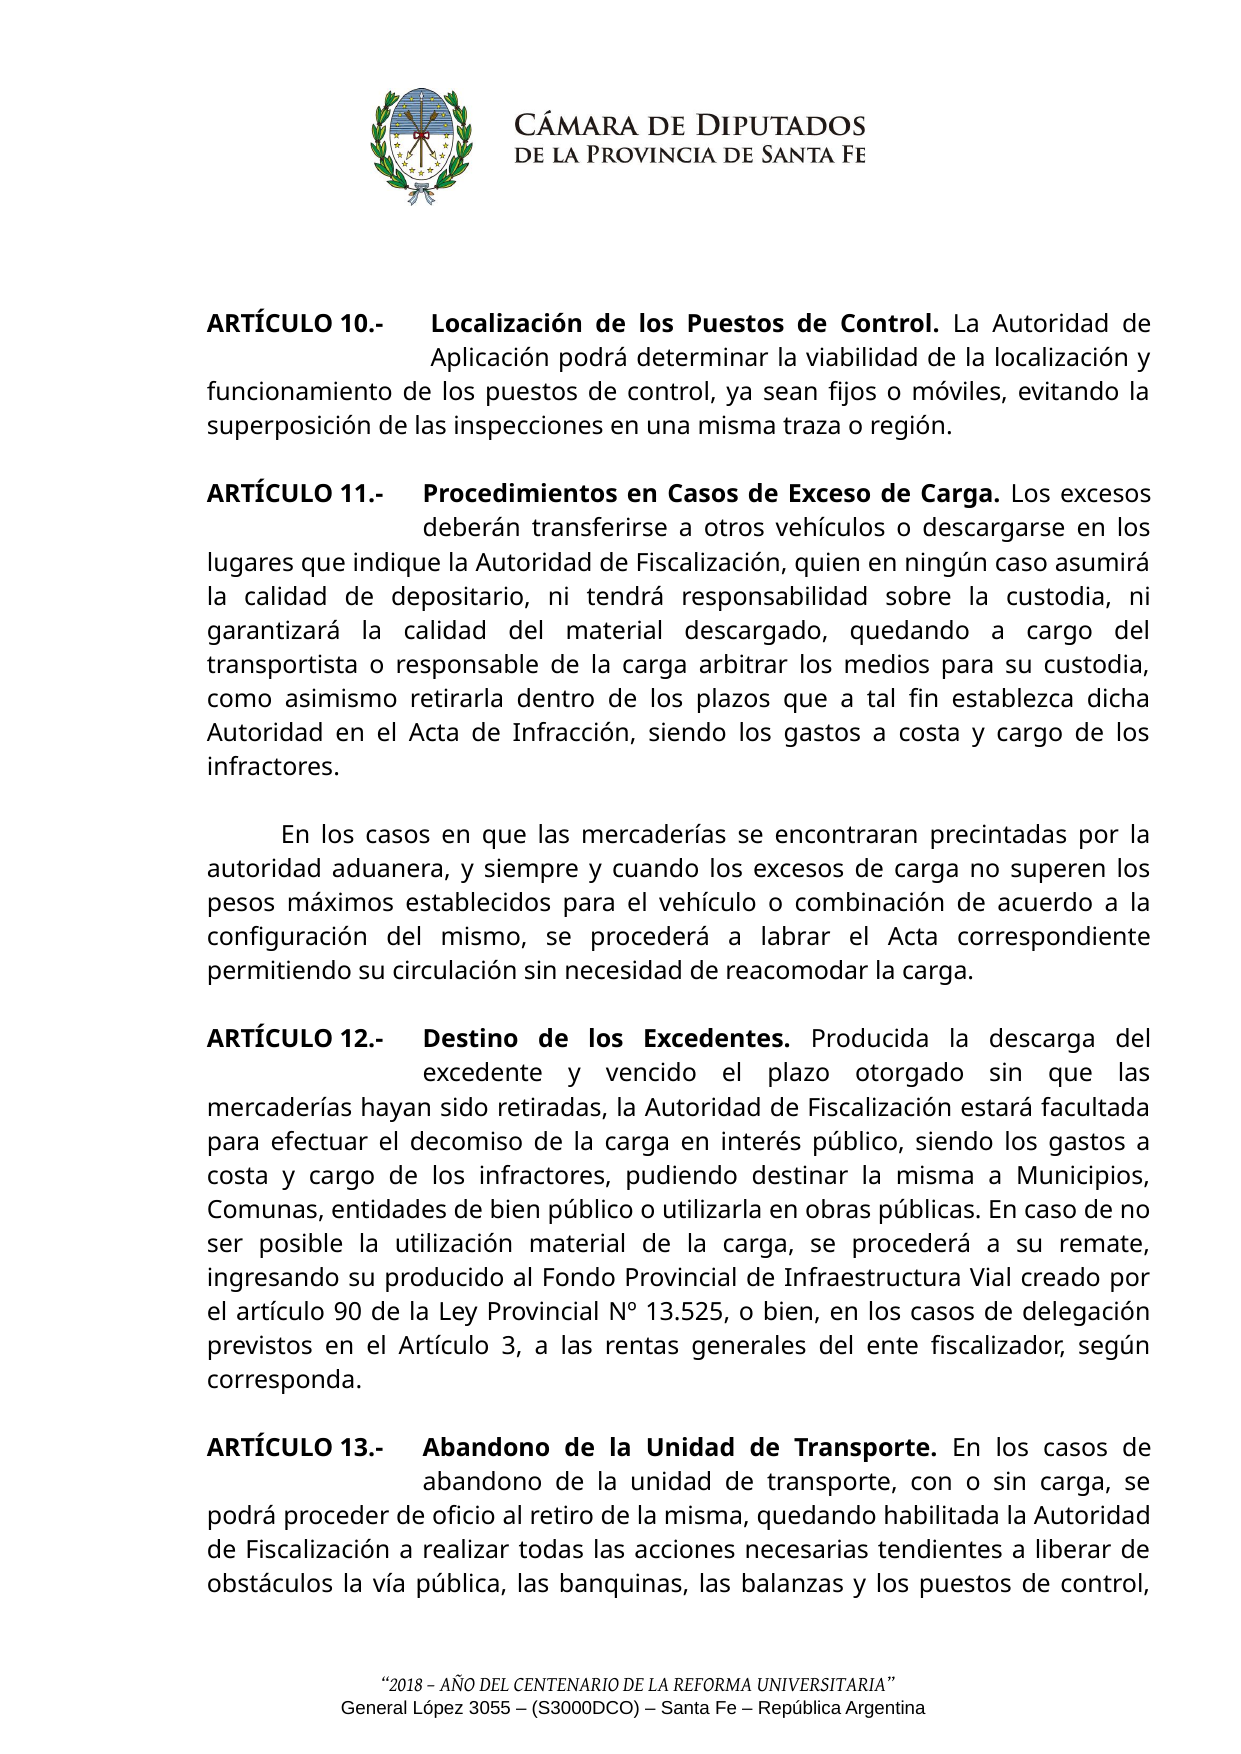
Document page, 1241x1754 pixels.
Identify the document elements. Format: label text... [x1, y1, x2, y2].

text En los casos en que las mercaderías se encontraran precintadas por la autoridad aduanera, y siempre y cuando los excesos de carga no superen los pesos máximos establecidos para el vehículo o combinación de acuerdo a la configuración del mismo, se procederá a labrar el Acta correspondiente permitiendo su circulación sin necesidad de reacomodar la carga. [207, 817, 1152, 987]
text Destino de los Excedentes. Producida la descarga del excedente y vencido el plazo otorgado sin que las mercaderías hayan sido retiradas, la Autoridad de Fiscalización estará facultada para efectuar el decomiso de la carga en interés público, siendo los gastos a costa y cargo de los infractores, pudiendo destinar la misma a Municipios, Comunas, entidades de bien público o utilizarla en obras públicas. En caso de no ser posible la utilización material de la carga, se procederá a su remate, ingresando su producido al Fondo Provincial de Infraestructura Vial creado por el artículo 90 de la Ley Provincial Nº 13.525, o bien, en los casos de delegación previstos en el Artículo 3, a las rentas generales del ente fiscalizador, según corresponda. [207, 1021, 1152, 1396]
table_header ARTÍCULO 12.- [207, 1021, 423, 1071]
table_header ARTÍCULO 11.- [207, 476, 423, 526]
text Abandono de la Unidad de Transporte. En los casos de abandono de la unidad de transporte, con o sin carga, se podrá proceder de oficio al retiro de la misma, quedando habilitada la Autoridad de Fiscalización a realizar todas las acciones necesarias tendientes a liberar de obstáculos la vía pública, las banquinas, las balanzas y los puestos de control, [207, 1430, 1152, 1600]
table_header ARTÍCULO 10.- [207, 306, 430, 356]
table_header ARTÍCULO 13.- [207, 1430, 423, 1480]
picture [370, 88, 866, 210]
text Localización de los Puestos de Control. La Autoridad de Aplicación podrá determinar la viabilidad de la localización y funcionamiento de los puestos de control, ya sean fijos o móviles, evitando la superposición de las inspecciones en una misma traza o región. [207, 306, 1152, 442]
text Procedimientos en Casos de Exceso de Carga. Los excesos deberán transferirse a otros vehículos o descargarse en los lugares que indique la Autoridad de Fiscalización, quien en ningún caso asumirá la calidad de depositario, ni tendrá responsabilidad sobre la custodia, ni garantizará la calidad del material descargado, quedando a cargo del transportista o responsable de la carga arbitrar los medios para su custodia, como asimismo retirarla dentro de los plazos que a tal fin establezca dicha Autoridad en el Acta de Infracción, siendo los gastos a costa y cargo de los infractores. [207, 476, 1152, 783]
